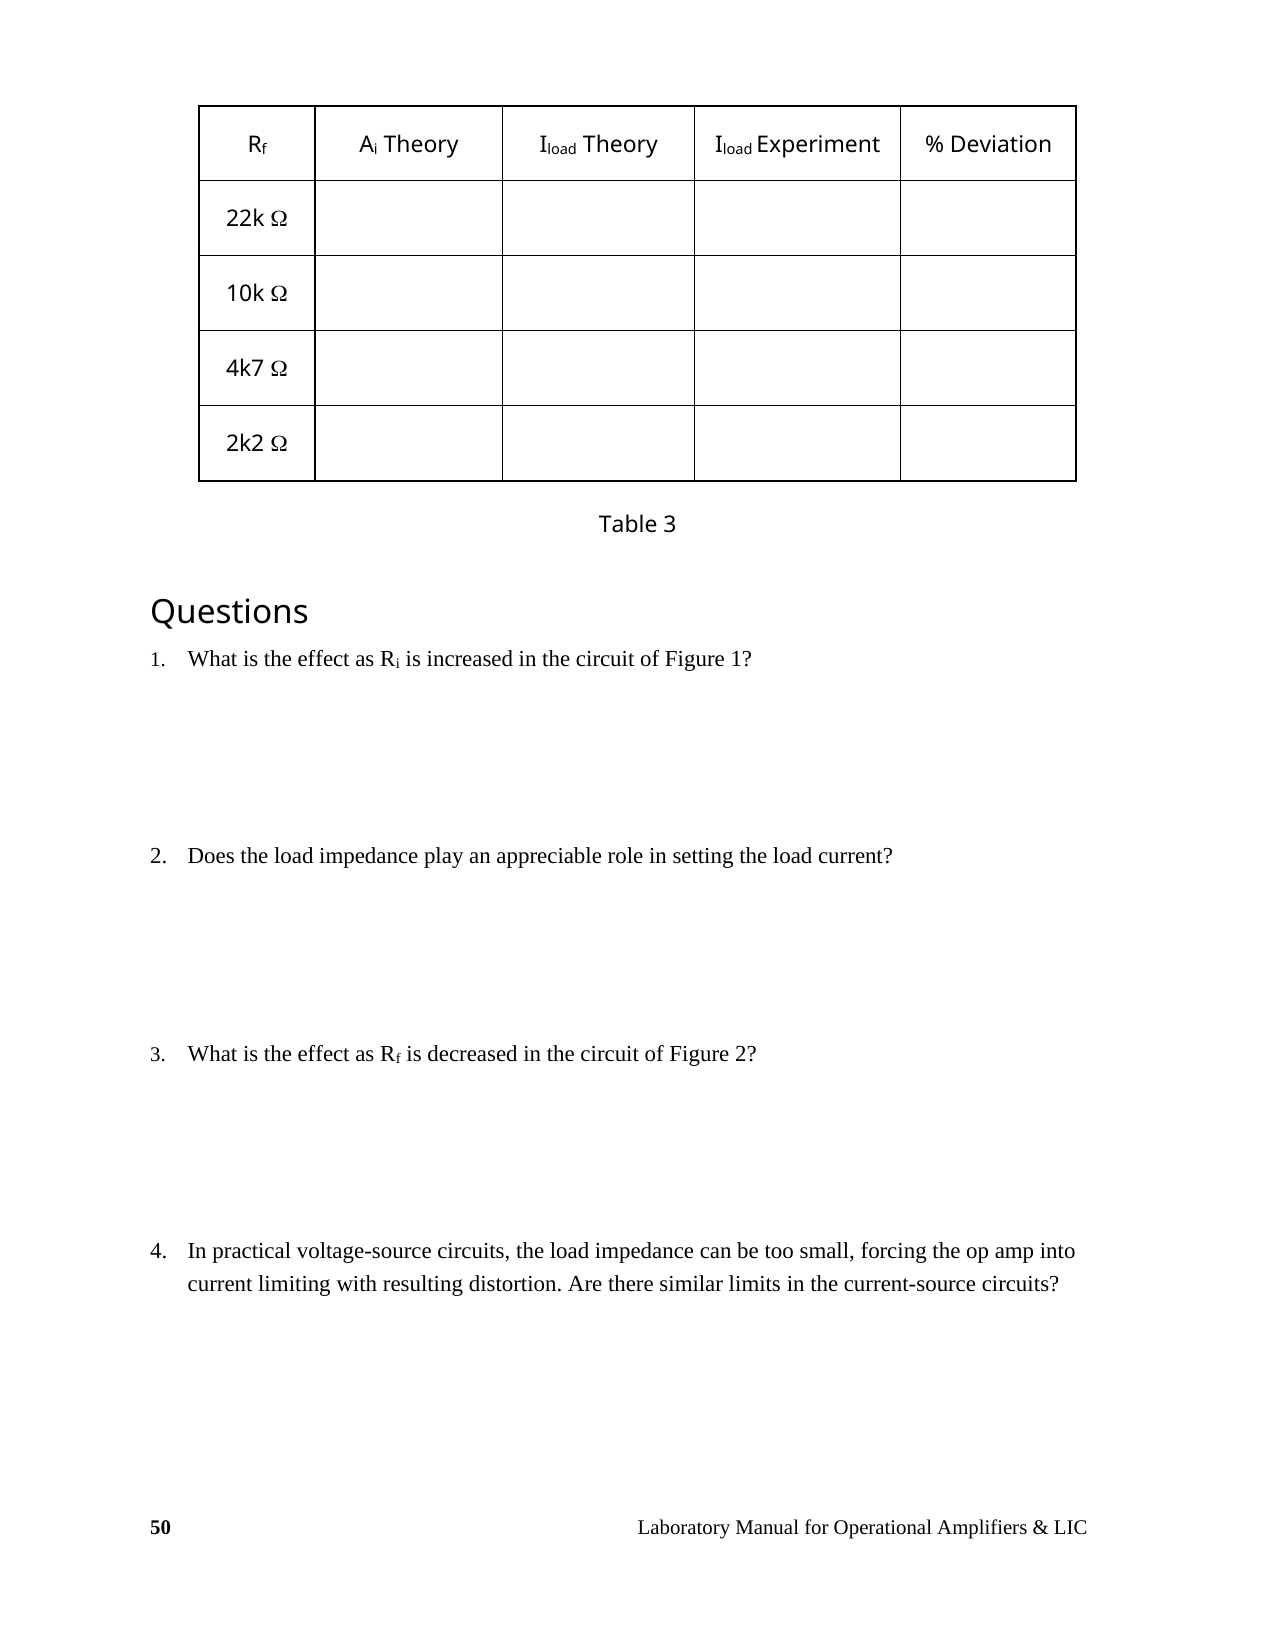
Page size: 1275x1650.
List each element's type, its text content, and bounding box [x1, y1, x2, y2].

table_cell [316, 406, 502, 480]
table_cell [316, 331, 502, 405]
table_cell [503, 331, 694, 405]
list What is the effect as Rf is decreased in the circuit of Figure 2? [150, 1040, 1125, 1066]
table_header % Deviation [901, 107, 1075, 180]
table_cell [695, 181, 900, 255]
table_cell [901, 256, 1075, 330]
table_cell 10k  [200, 256, 314, 330]
table_cell [901, 181, 1075, 255]
table_cell [316, 256, 502, 330]
subtitle Questions [150, 588, 1125, 634]
table_cell [695, 256, 900, 330]
table_header Iload Theory [503, 107, 694, 180]
table_cell 2k2  [200, 406, 314, 480]
table_cell [901, 331, 1075, 405]
list What is the effect as Ri is increased in the circuit of Figure 1? [150, 645, 1125, 671]
table_cell [695, 331, 900, 405]
list In practical voltage-source circuits, the load impedance can be too small, forcing the op amp into current limiting with resulting distortion. Are there similar limits in the current-source circuits? [150, 1237, 1125, 1297]
table_cell 4k7  [200, 331, 314, 405]
list Does the load impedance play an appreciable role in setting the load current? [150, 842, 1125, 869]
table_cell [503, 256, 694, 330]
table_cell [503, 406, 694, 480]
table_header Rf [200, 107, 314, 180]
table_header Ai Theory [316, 107, 502, 180]
table_cell [316, 181, 502, 255]
table_header Iload Experiment [695, 107, 900, 180]
table_cell 22k  [200, 181, 314, 255]
table_cell [695, 406, 900, 480]
table_cell [901, 406, 1075, 480]
subtitle Table 3 [150, 508, 1125, 540]
table_cell [503, 181, 694, 255]
